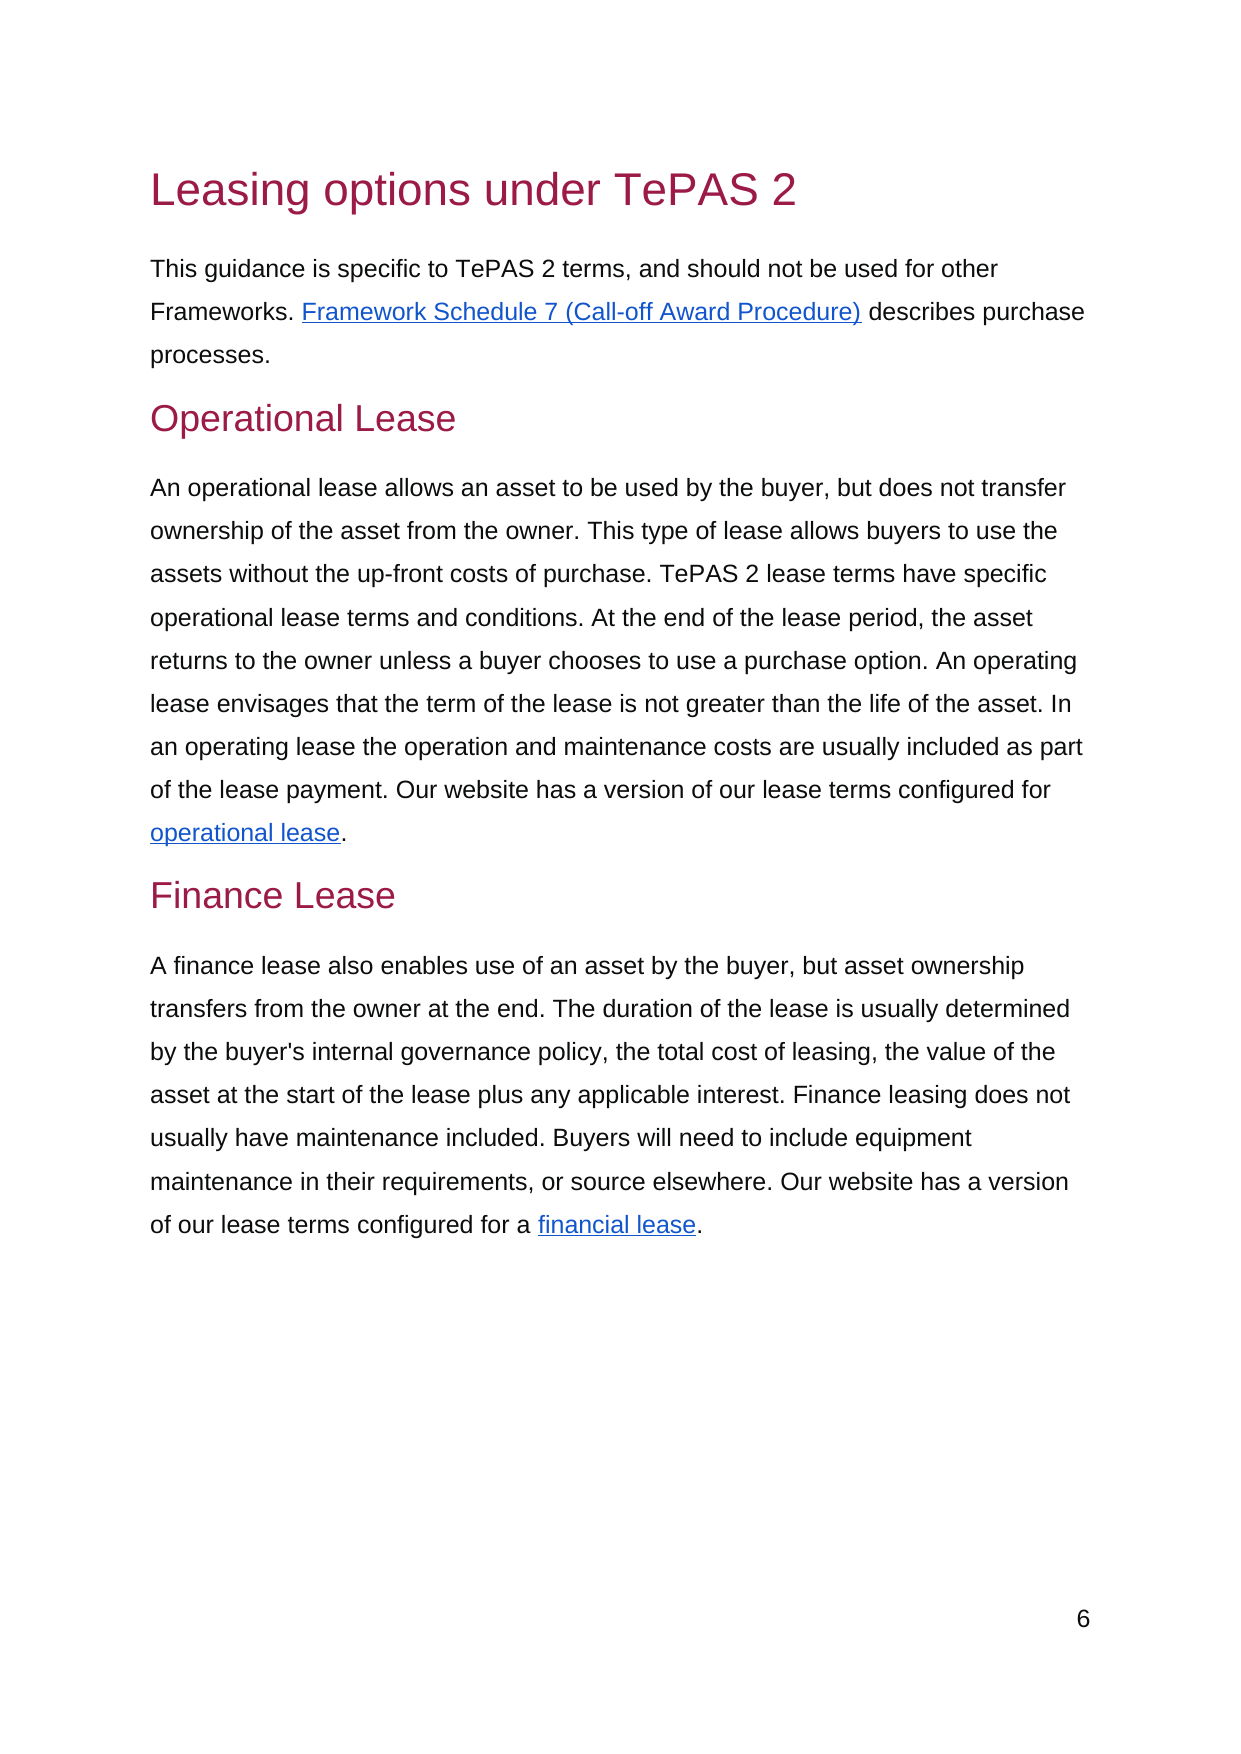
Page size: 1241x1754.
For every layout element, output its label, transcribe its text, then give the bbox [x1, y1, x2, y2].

subtitle Operational Lease [150, 396, 1090, 439]
text This guidance is specific to TePAS 2 terms, and should not be used for other Frameworks. Framework Schedule 7 (Call-off Award Procedure) describes purchase processes. [150, 254, 1090, 369]
subtitle Leasing options under TePAS 2 [150, 162, 1090, 215]
subtitle Finance Lease [150, 874, 1090, 917]
text A finance lease also enables use of an asset by the buyer, but asset ownership transfers from the owner at the end. The duration of the lease is usually determined by the buyer's internal governance policy, the total cost of leasing, the value of the asset at the start of the lease plus any applicable interest. Finance leasing does not usually have maintenance included. Buyers will need to include equipment maintenance in their requirements, or source elsewhere. Our website has a version of our lease terms configured for a financial lease. [150, 951, 1090, 1238]
text An operational lease allows an asset to be used by the buyer, but does not transfer ownership of the asset from the owner. This type of lease allows buyers to use the assets without the up-front costs of purchase. TePAS 2 lease terms have specific operational lease terms and conditions. At the end of the lease period, the asset returns to the owner unless a buyer chooses to use a purchase option. An operating lease envisages that the term of the lease is not greater than the life of the asset. In an operating lease the operation and maintenance costs are usually included as part of the lease payment. Our website has a version of our lease terms configured for operational lease. [150, 473, 1090, 847]
